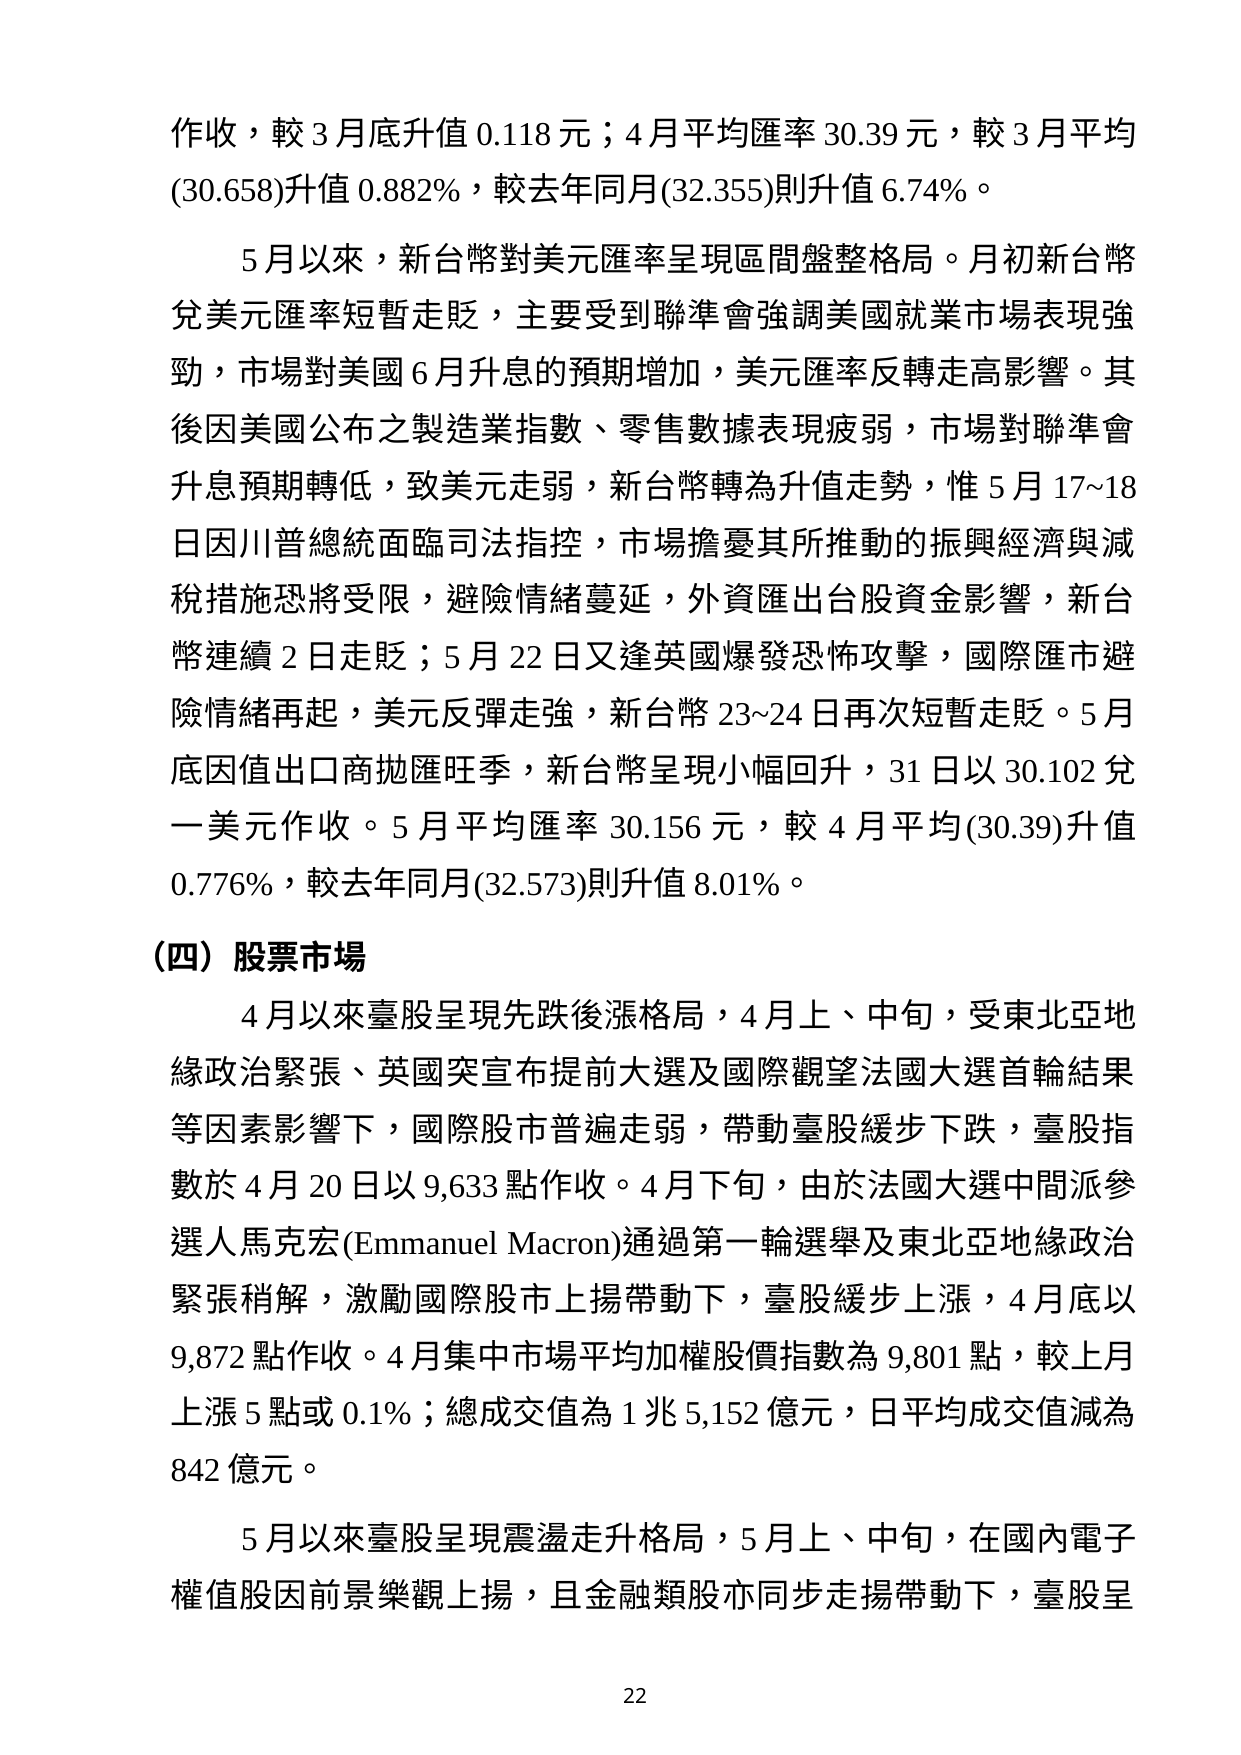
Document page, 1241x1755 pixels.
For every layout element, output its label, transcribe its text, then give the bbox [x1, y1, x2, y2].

text （四）股票市場 [133, 929, 1137, 979]
text 5月以來臺股呈現震盪走升格局，5月上、中旬，在國內電子權值股因前景樂觀上揚，且金融類股亦同步走揚帶動下，臺股呈 [170, 1515, 1137, 1617]
text 4月以來臺股呈現先跌後漲格局，4月上、中旬，受東北亞地緣政治緊張、英國突宣布提前大選及國際觀望法國大選首輪結果等因素影響下，國際股市普遍走弱，帶動臺股緩步下跌，臺股指數於4月20日以9,633點作收。4月下旬，由於法國大選中間派參選人馬克宏(Emmanuel Macron)通過第一輪選舉及東北亞地緣政治緊張稍解，激勵國際股市上揚帶動下，臺股緩步上漲，4月底以9,872點作收。4月集中市場平均加權股價指數為9,801點，較上月上漲5點或0.1%；總成交值為1兆5,152億元，日平均成交值減為842億元。 [170, 992, 1137, 1491]
text 5月以來，新台幣對美元匯率呈現區間盤整格局。月初新台幣兌美元匯率短暫走貶，主要受到聯準會強調美國就業市場表現強勁，市場對美國6月升息的預期增加，美元匯率反轉走高影響。其後因美國公布之製造業指數、零售數據表現疲弱，市場對聯準會升息預期轉低，致美元走弱，新台幣轉為升值走勢，惟5月17~18日因川普總統面臨司法指控，市場擔憂其所推動的振興經濟與減稅措施恐將受限，避險情緒蔓延，外資匯出台股資金影響，新台幣連續2日走貶；5月22日又逢英國爆發恐怖攻擊，國際匯市避險情緒再起，美元反彈走強，新台幣23~24日再次短暫走貶。5月底因值出口商拋匯旺季，新台幣呈現小幅回升，31日以30.102兌一美元作收。5月平均匯率30.156元，較4月平均(30.39)升值0.776%，較去年同月(32.573)則升值8.01%。 [170, 236, 1137, 905]
text 作收，較3月底升值0.118元；4月平均匯率30.39元，較3月平均(30.658)升值0.882%，較去年同月(32.355)則升值6.74%。 [170, 109, 1137, 212]
